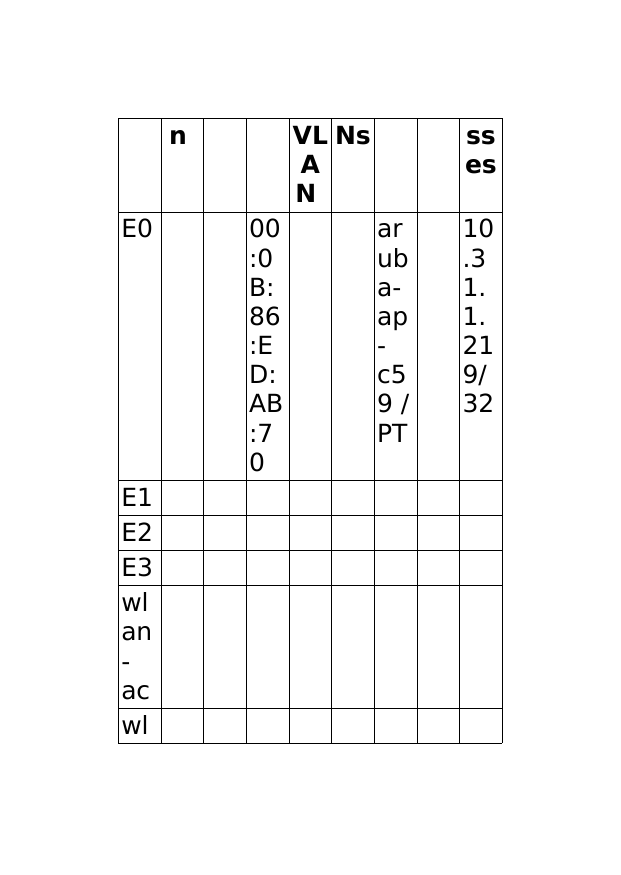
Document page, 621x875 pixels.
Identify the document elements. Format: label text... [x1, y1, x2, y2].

table_cell [375, 551, 417, 585]
table_cell [204, 481, 246, 515]
table_cell 00:0B:86:ED:AB:70 [247, 213, 289, 480]
table_cell [460, 709, 502, 743]
table_cell [332, 516, 374, 550]
table_header n [162, 119, 203, 212]
table_cell E1 [119, 481, 161, 515]
table_cell [290, 586, 331, 708]
table_cell [290, 709, 331, 743]
table_cell [162, 213, 203, 480]
table_cell [375, 516, 417, 550]
table_header sses [460, 119, 502, 212]
table_header [375, 119, 417, 212]
table_cell 10.31.1.219/32 [460, 213, 502, 480]
table_header [119, 119, 161, 212]
table_cell [204, 213, 246, 480]
table_cell [418, 213, 459, 480]
table_cell [418, 516, 459, 550]
table_header [204, 119, 246, 212]
table_cell E3 [119, 551, 161, 585]
table_cell [418, 709, 459, 743]
table_cell aruba-ap-c59 / PT [375, 213, 417, 480]
table_cell [247, 586, 289, 708]
table_cell [332, 481, 374, 515]
table_cell [375, 481, 417, 515]
table_cell [290, 551, 331, 585]
table_cell [375, 709, 417, 743]
table_cell [460, 516, 502, 550]
table_cell [162, 709, 203, 743]
table_cell [418, 586, 459, 708]
table_header [247, 119, 289, 212]
table_cell [162, 481, 203, 515]
table_cell [247, 481, 289, 515]
table_cell E0 [119, 213, 161, 480]
table_cell [332, 551, 374, 585]
table_cell [418, 551, 459, 585]
table_cell [247, 709, 289, 743]
table_cell [375, 586, 417, 708]
table_cell [162, 551, 203, 585]
table_cell [332, 213, 374, 480]
table_cell wl [119, 709, 161, 743]
table_cell [460, 586, 502, 708]
table_cell [204, 551, 246, 585]
table_cell [204, 709, 246, 743]
table_cell [290, 481, 331, 515]
table_cell [247, 551, 289, 585]
table_cell [162, 516, 203, 550]
table_cell [162, 586, 203, 708]
table_cell wlan-ac [119, 586, 161, 708]
table_cell [290, 516, 331, 550]
table_cell [204, 586, 246, 708]
table_cell [332, 709, 374, 743]
table_cell E2 [119, 516, 161, 550]
table_cell [418, 481, 459, 515]
table_cell [460, 481, 502, 515]
table_header [418, 119, 459, 212]
table_cell [247, 516, 289, 550]
table_cell [204, 516, 246, 550]
table_cell [290, 213, 331, 480]
table_cell [460, 551, 502, 585]
table_header VLAN [290, 119, 331, 212]
table_header Ns [332, 119, 374, 212]
table_cell [332, 586, 374, 708]
